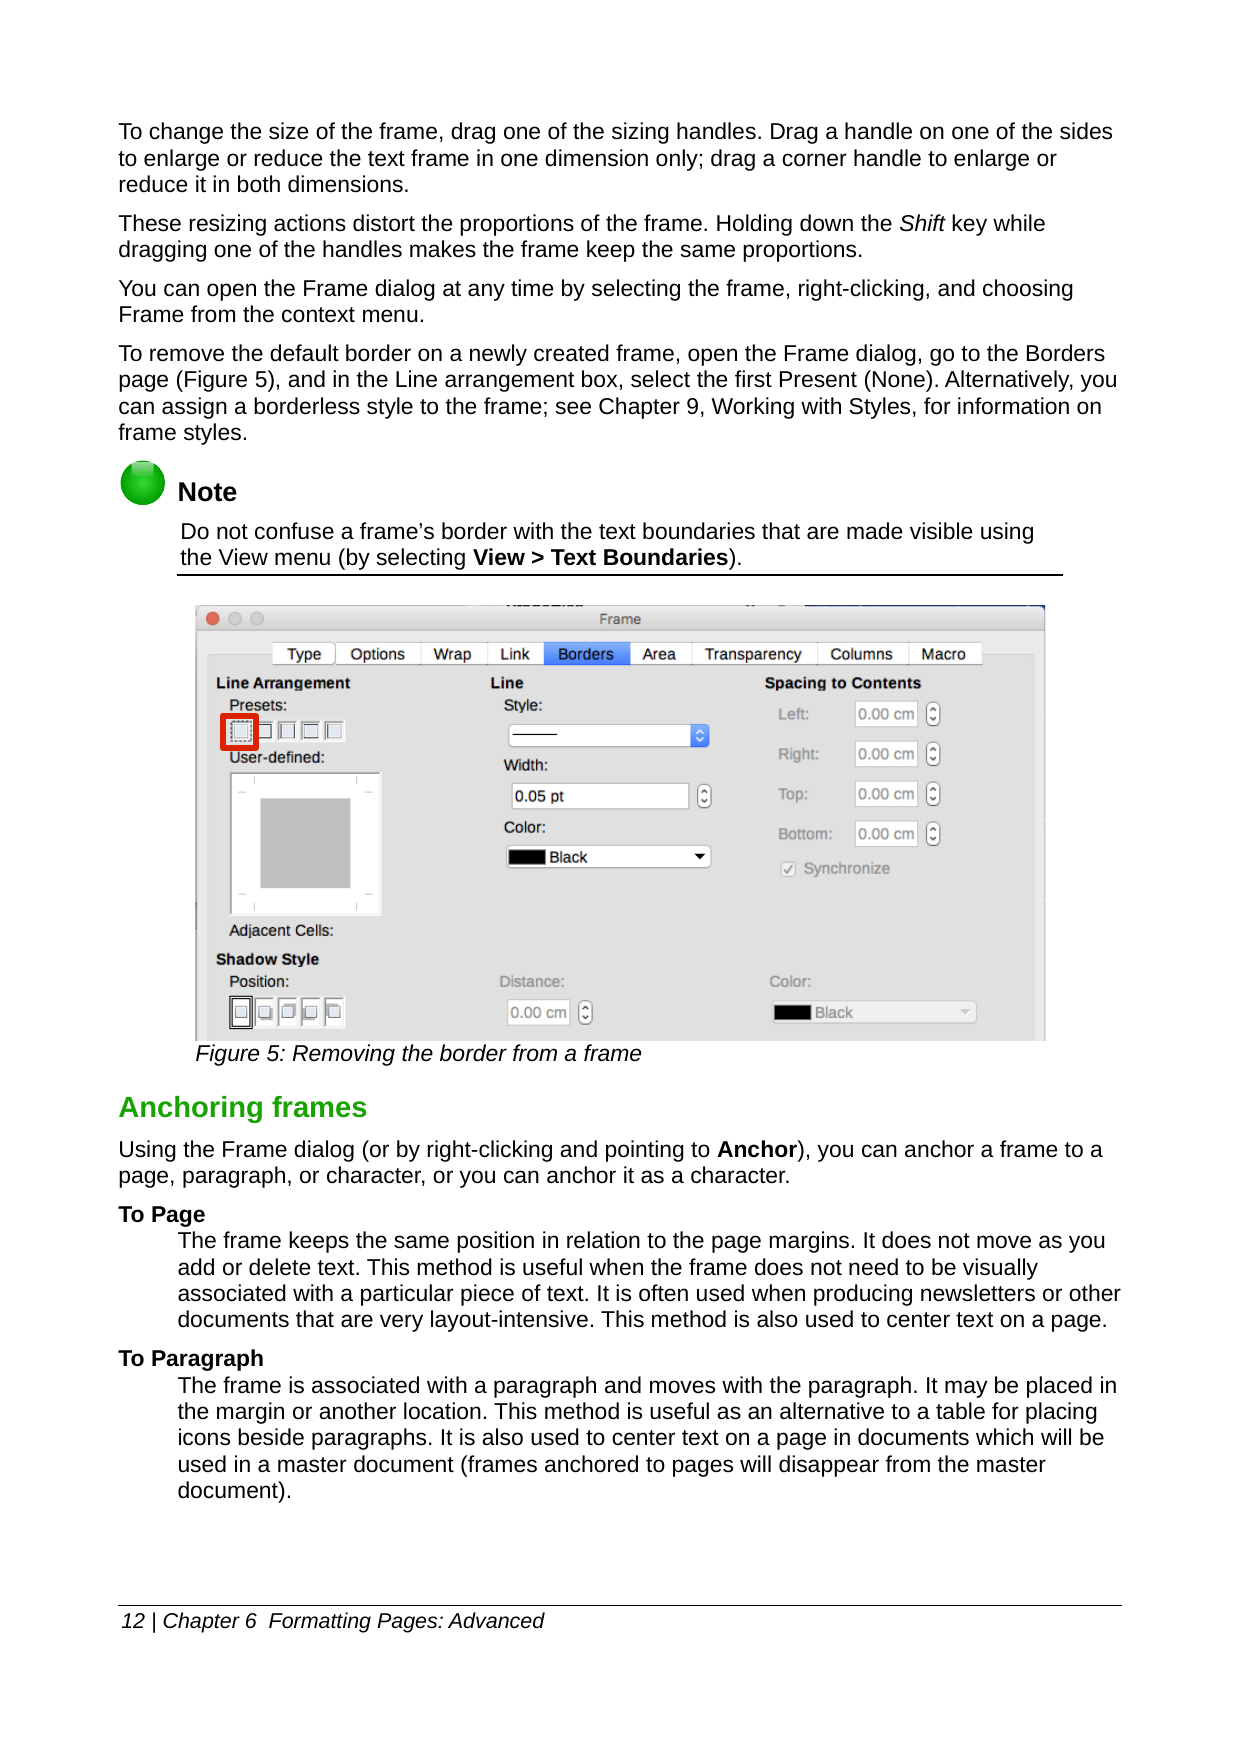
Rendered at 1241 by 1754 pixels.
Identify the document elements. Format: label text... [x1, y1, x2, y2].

text To Paragraph [118, 1345, 1122, 1372]
text To change the size of the frame, drag one of the sizing handles. Drag a handle on one of the sides to enlarge or reduce the text frame in one dimension only; drag a corner handle to enlarge or reduce it in both dimensions. [118, 118, 1122, 197]
subtitle Note [118, 458, 1122, 507]
text The frame is associated with a paragraph and moves with the paragraph. It may be placed in the margin or another location. This method is useful as an alternative to a table for placing icons beside paragraphs. It is also used to center text on a page in documents which will be used in a master document (frames anchored to pages will disappear from the master document). [177, 1372, 1122, 1503]
text Figure 5: Removing the border from a frame [195, 1041, 1045, 1067]
subtitle Anchoring frames [118, 1090, 1122, 1124]
text The frame keeps the same position in relation to the page margins. It does not move as you add or delete text. This method is useful when the frame does not need to be visually associated with a particular piece of text. It is often used when producing newsletters or other documents that are very layout-intensive. This method is also used to center text on a page. [177, 1227, 1122, 1333]
text These resizing actions distort the proportions of the frame. Holding down the Shift key while dragging one of the handles makes the frame keep the same proportions. [118, 210, 1122, 262]
text Do not confuse a frame’s border with the text boundaries that are made visible using the View menu (by selecting View > Text Boundaries). [177, 515, 1063, 574]
text You can open the Frame dialog at any time by selecting the frame, right-clicking, and choosing Frame from the context menu. [118, 275, 1122, 328]
text Using the Frame dialog (or by right-clicking and pointing to Anchor), you can anchor a frame to a page, paragraph, or character, or you can anchor it as a character. [118, 1136, 1122, 1188]
text To remove the default border on a newly created frame, open the Frame dialog, go to the Borders page (Figure 5), and in the Line arrangement box, select the first Present (None). Alternatively, you can assign a borderless style to the frame; see Chapter 9, Working with Styles, for information on frame styles. [118, 340, 1122, 446]
text To Page [118, 1201, 1122, 1227]
picture [195, 605, 1045, 1041]
